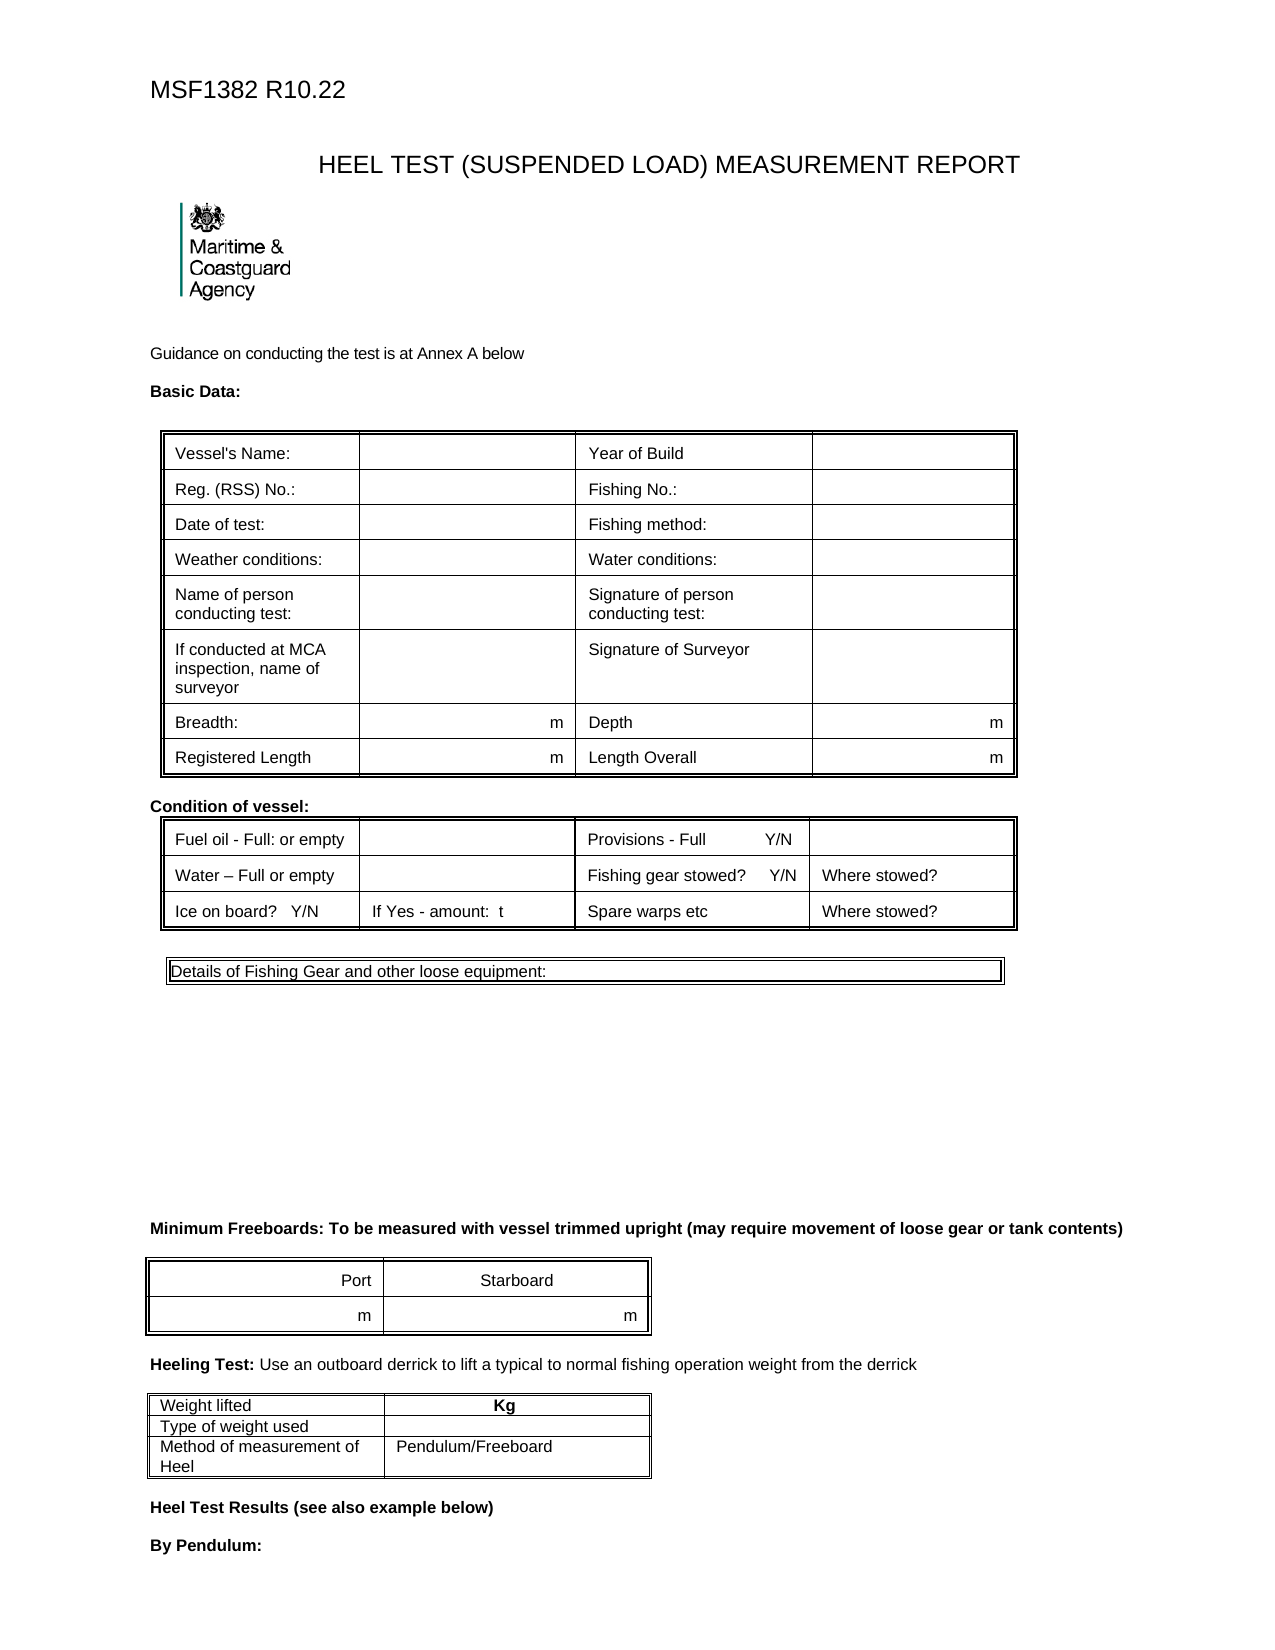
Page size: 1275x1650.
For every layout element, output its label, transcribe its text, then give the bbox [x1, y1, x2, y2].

table_cell Water conditions: [576, 540, 812, 574]
table_cell If conducted at MCA inspection, name of surveyor [165, 630, 359, 702]
table_header [360, 435, 575, 469]
text Heel Test Results (see also example below) [150, 1498, 1125, 1517]
table_cell Registered Length [165, 739, 359, 773]
table_cell [360, 630, 575, 702]
table_cell Signature of Surveyor [576, 630, 812, 702]
table_cell Fishing No.: [576, 470, 812, 504]
text Heeling Test: Use an outboard derrick to lift a typical to normal fishing operation weight from the derrick [150, 1355, 1125, 1374]
table_cell [813, 505, 1013, 539]
table_cell Ice on board? Y/N [165, 892, 359, 926]
table_header Kg [385, 1396, 649, 1415]
table_cell m [360, 704, 575, 738]
table_cell Date of test: [165, 505, 359, 539]
table_cell Fishing method: [576, 505, 812, 539]
table_cell m [813, 739, 1013, 773]
table_cell Depth [576, 704, 812, 738]
table_cell [813, 540, 1013, 574]
table_header [360, 821, 574, 855]
table_cell Type of weight used [150, 1416, 384, 1436]
table_cell [813, 470, 1013, 504]
text Guidance on conducting the test is at Annex A below [150, 344, 1125, 363]
table_cell Where stowed? [810, 892, 1013, 926]
table_cell [813, 630, 1013, 702]
table_header Vessel's Name: [165, 435, 359, 469]
table_header Fuel oil - Full: or empty [165, 821, 359, 855]
table_cell If Yes - amount: t [360, 892, 574, 926]
table_header Year of Build [576, 435, 812, 469]
table_cell Water – Full or empty [165, 856, 359, 891]
table_header Provisions - Full Y/N [576, 821, 809, 855]
table_cell Method of measurement of Heel [150, 1437, 384, 1476]
table_header [810, 821, 1013, 855]
table_cell [360, 470, 575, 504]
table_cell Where stowed? [810, 856, 1013, 891]
table_cell Spare warps etc [576, 892, 809, 926]
table_cell [360, 576, 575, 629]
table_header Weight lifted [150, 1396, 384, 1415]
table_cell Length Overall [576, 739, 812, 773]
table_cell Fishing gear stowed? Y/N [576, 856, 809, 891]
table_cell [813, 576, 1013, 629]
table_cell m [150, 1297, 383, 1331]
table_cell [360, 540, 575, 574]
text By Pendulum: [150, 1536, 1125, 1555]
table_header [813, 435, 1013, 469]
table_cell Breadth: [165, 704, 359, 738]
table_cell m [813, 704, 1013, 738]
table_cell Pendulum/Freeboard [385, 1437, 649, 1476]
text Condition of vessel: [150, 797, 1125, 816]
table_cell Weather conditions: [165, 540, 359, 574]
text HEEL TEST (SUSPENDED LOAD) MEASUREMENT REPORT [150, 150, 1125, 325]
table_cell Name of person conducting test: [165, 576, 359, 629]
table_header Starboard [384, 1262, 647, 1296]
table_cell m [360, 739, 575, 773]
table_cell m [384, 1297, 647, 1331]
table_header Port [150, 1262, 383, 1296]
table_cell Signature of person conducting test: [576, 576, 812, 629]
text Basic Data: [150, 382, 1125, 401]
table_cell Reg. (RSS) No.: [165, 470, 359, 504]
table_cell [360, 856, 574, 891]
table_cell [360, 505, 575, 539]
text Minimum Freeboards: To be measured with vessel trimmed upright (may require movement of loose gear or tank contents) [150, 1218, 1125, 1238]
table_cell [385, 1416, 649, 1436]
